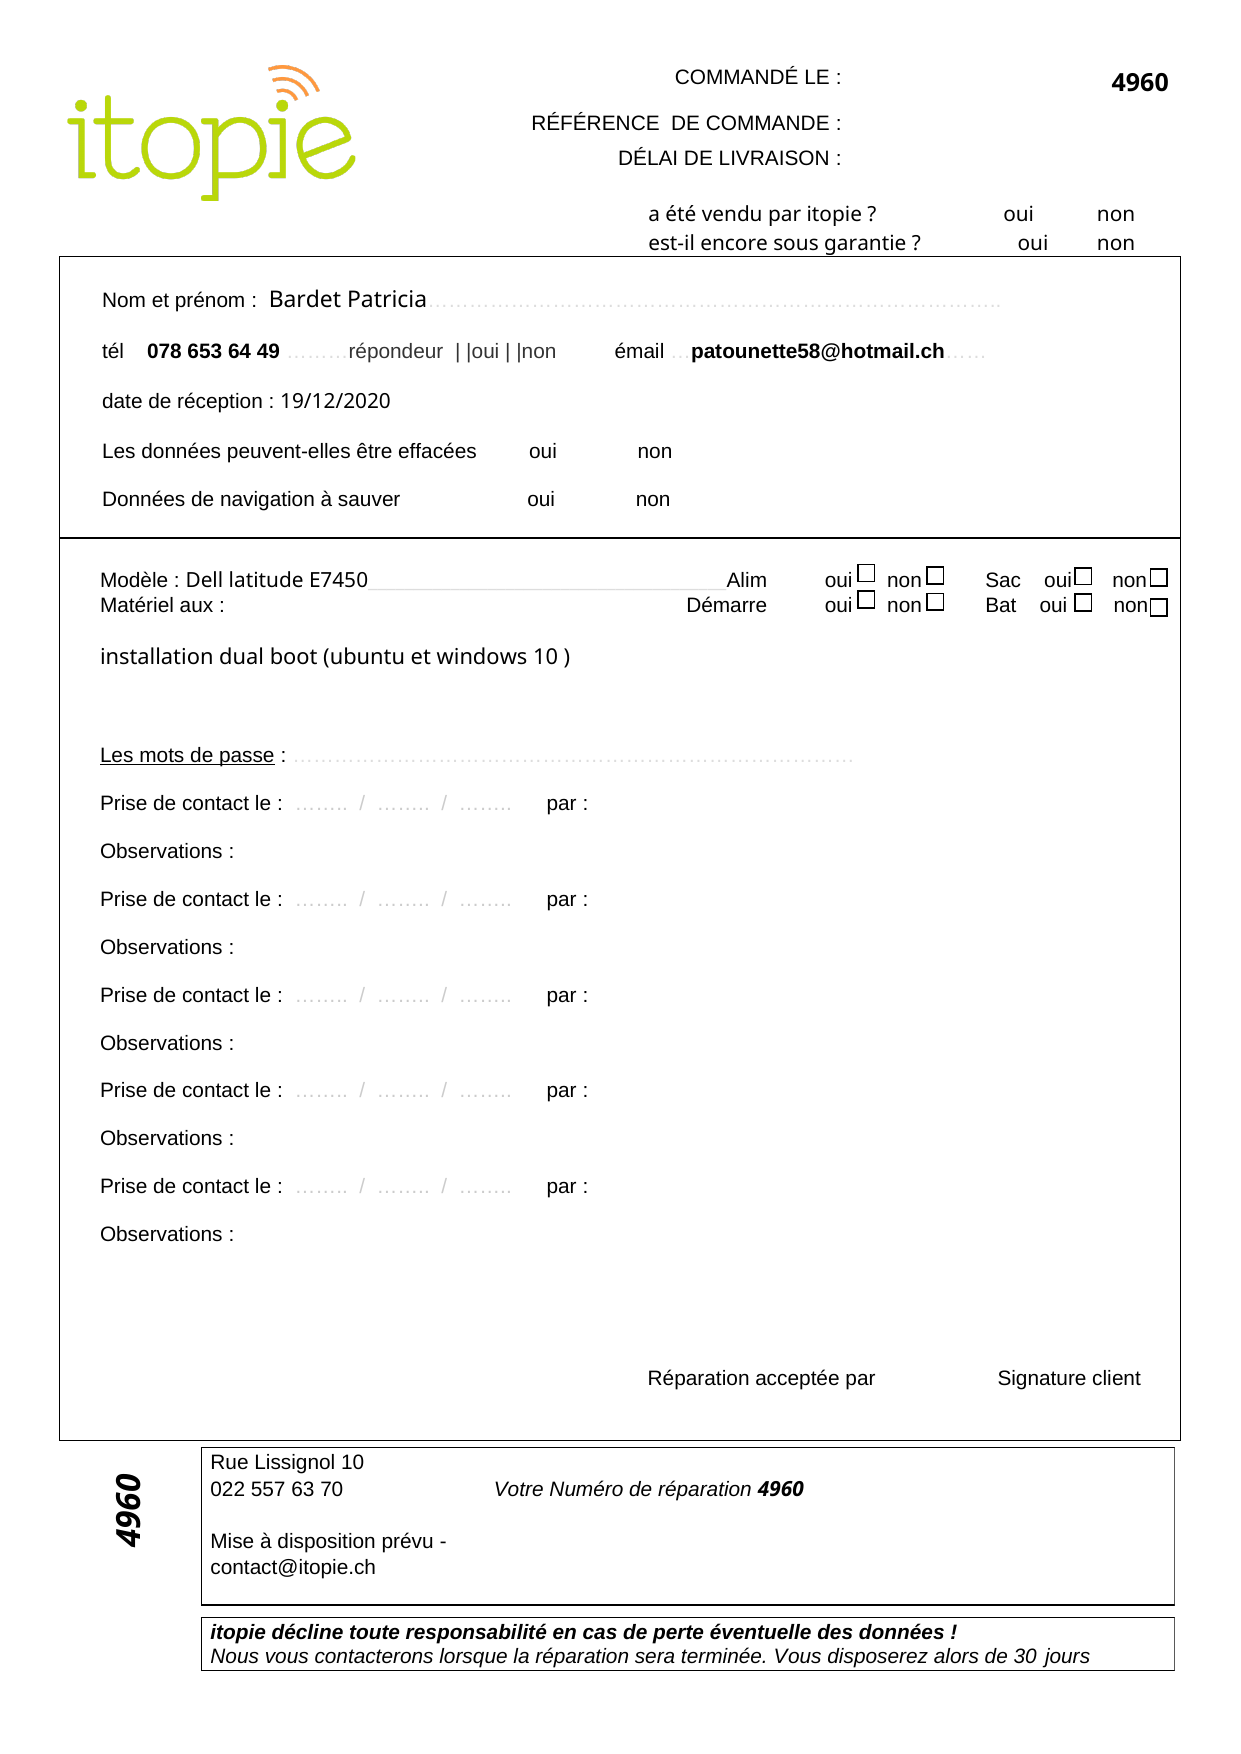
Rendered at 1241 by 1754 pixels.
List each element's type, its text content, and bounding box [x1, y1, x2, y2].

text Prise de contact le : …….. / …….. / …….. par : [60, 1075, 1180, 1102]
text Matériel aux : Démarre oui non Bat oui non [60, 590, 1180, 617]
text Observations : [60, 1219, 1180, 1246]
text Modèle : Dell latitude E7450 Alim oui non Sac oui non [948, 562, 1180, 590]
text Observations : [60, 1123, 1180, 1150]
text date de réception : 19/12/2020 [60, 383, 1180, 415]
text installation dual boot (ubuntu et windows 10 ) [60, 638, 1180, 671]
table_cell itopie décline toute responsabilité en cas de perte éventuelle des données ! Nous vous contacterons lorsque la réparation sera terminée. Vous disposerez alors de 30 jours [195, 1611, 1180, 1677]
text Les données peuvent-elles être effacées oui non [60, 436, 1180, 463]
table_header Rue Lissignol 10 022 557 63 70 Votre Numéro de réparation 4960 Mise à disposition prévu - contact@itopie.ch [195, 1441, 1180, 1611]
table_cell [847, 140, 1180, 175]
table_cell [847, 105, 1180, 140]
text Modèle : Dell latitude E7450 Alim oui non Sac oui non [879, 562, 925, 590]
text Prise de contact le : …….. / …….. / …….. par : [60, 1171, 1180, 1198]
text tél 078 653 64 49 ………répondeur | |oui | |non émail …patounette58@hotmail.ch…… [60, 335, 1180, 362]
table_cell DÉLAI DE LIVRAISON : [490, 140, 847, 175]
table_header 4960 [59, 1441, 195, 1677]
text Prise de contact le : …….. / …….. / …….. par : [60, 979, 1180, 1006]
text Modèle : Dell latitude E7450 Alim oui non Sac oui non [60, 562, 856, 590]
text Prise de contact le : …….. / …….. / …….. par : [60, 883, 1180, 911]
picture [67, 65, 356, 201]
text Observations : [60, 931, 1180, 958]
text Réparation acceptée par Signature client [60, 1363, 1180, 1390]
text Données de navigation à sauver oui non [60, 484, 1180, 511]
text Observations : [60, 1027, 1180, 1054]
text est-il encore sous garantie ? oui non [59, 228, 1181, 256]
table_cell RÉFÉRENCE DE COMMANDE : [490, 105, 847, 140]
text Les mots de passe : ……………………………………………………………………… [60, 740, 1180, 767]
table_header COMMANDÉ LE : [490, 59, 847, 104]
text Observations : [60, 836, 1180, 863]
text Nom et prénom : Bardet Patricia……………………………………………………………………….. [60, 280, 1180, 314]
table_header 4960 [847, 59, 1180, 104]
text a été vendu par itopie ? oui non [59, 199, 1181, 228]
text Prise de contact le : …….. / …….. / …….. par : [60, 788, 1180, 815]
